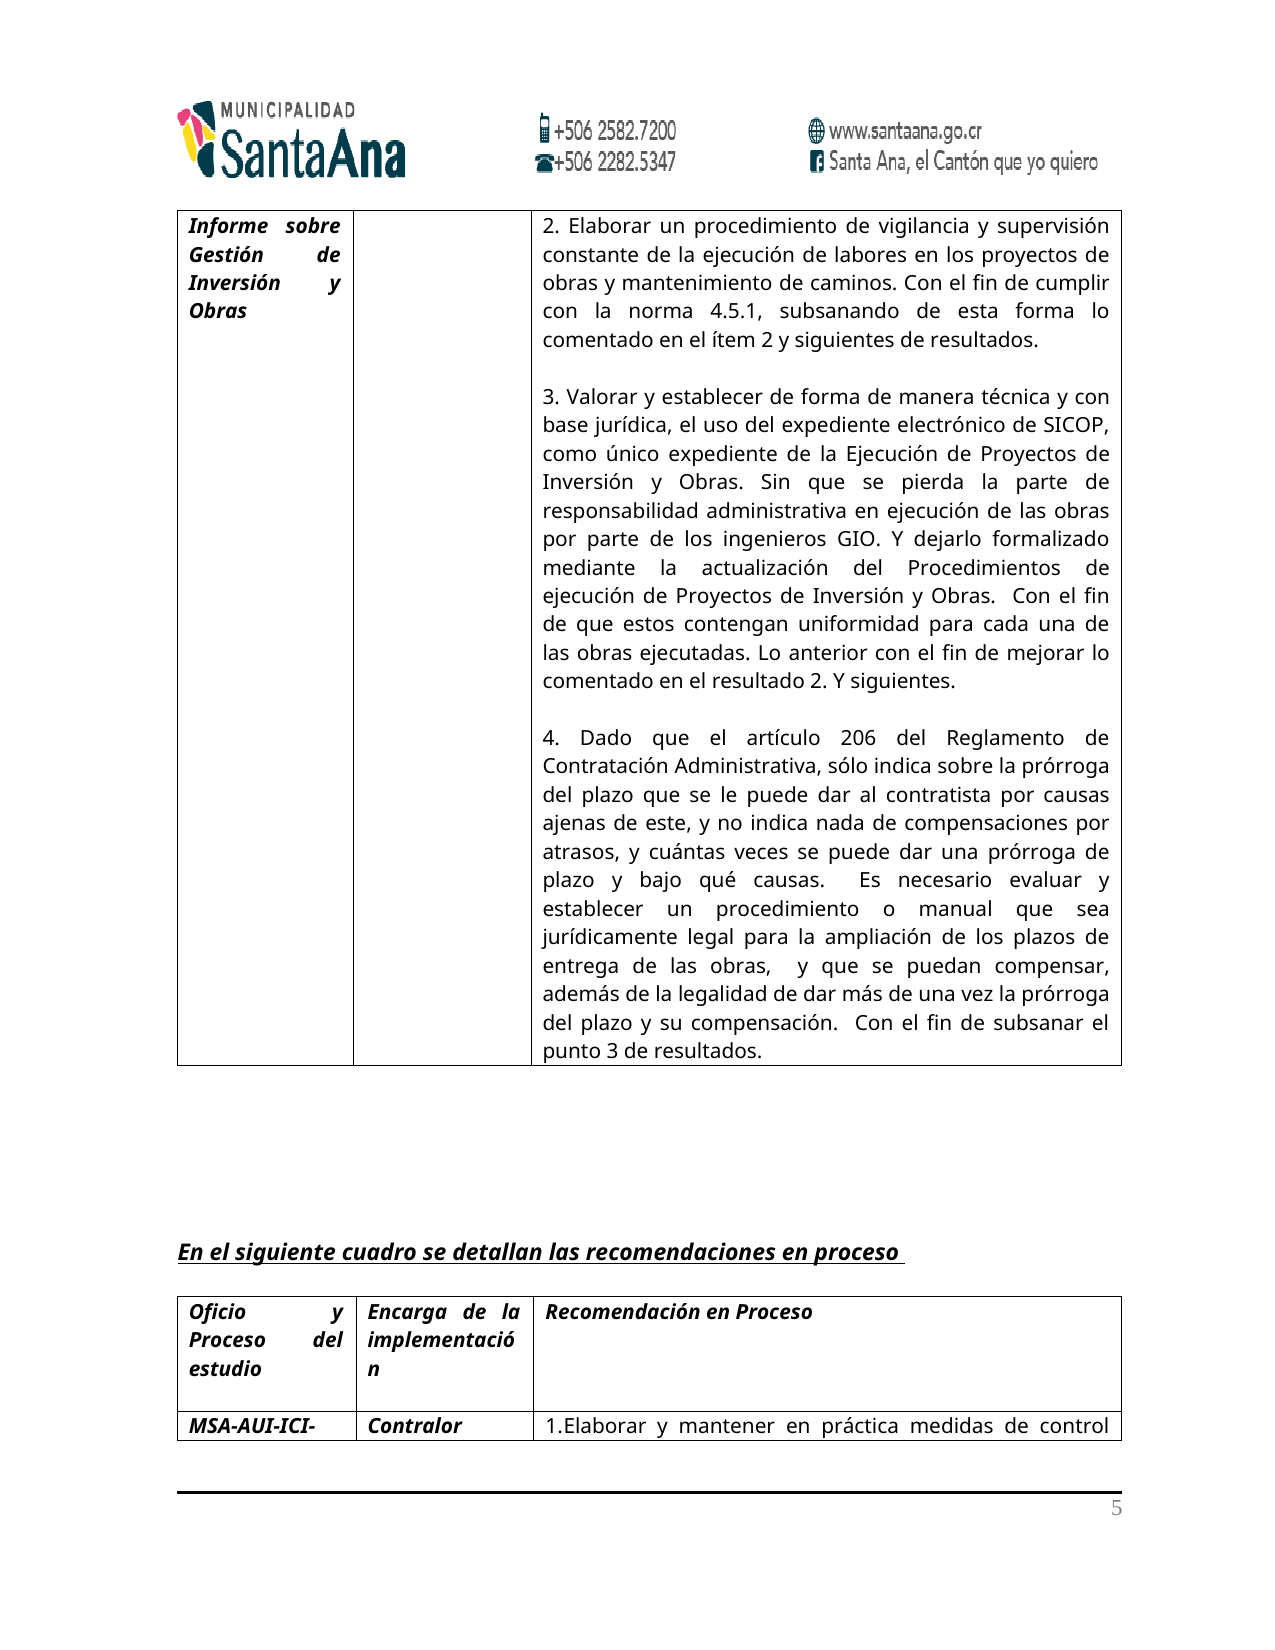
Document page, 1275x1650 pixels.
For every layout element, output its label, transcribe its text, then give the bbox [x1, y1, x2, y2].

table_cell Contralor [357, 1412, 533, 1440]
table_cell MSA-AUI-ICI- [178, 1412, 356, 1440]
table_cell Elaborar y mantener en práctica medidas de control [534, 1412, 1121, 1440]
table_header Encarga de la implementación [357, 1297, 533, 1411]
table_header Recomendación en Proceso [534, 1297, 1121, 1411]
table_cell 2. Elaborar un procedimiento de vigilancia y supervisión constante de la ejecución de labores en los proyectos de obras y mantenimiento de caminos. Con el fin de cumplir con la norma 4.5.1, subsanando de esta forma lo comentado en el ítem 2 y siguientes de resultados. 3. Valorar y establecer de forma de manera técnica y con base jurídica, el uso del expediente electrónico de SICOP, como único expediente de la Ejecución de Proyectos de Inversión y Obras. Sin que se pierda la parte de responsabilidad administrativa en ejecución de las obras por parte de los ingenieros GIO. Y dejarlo formalizado mediante la actualización del Procedimientos de ejecución de Proyectos de Inversión y Obras. Con el fin de que estos contengan uniformidad para cada una de las obras ejecutadas. Lo anterior con el fin de mejorar lo comentado en el resultado 2. Y siguientes. 4. Dado que el artículo 206 del Reglamento de Contratación Administrativa, sólo indica sobre la prórroga del plazo que se le puede dar al contratista por causas ajenas de este, y no indica nada de compensaciones por atrasos, y cuántas veces se puede dar una prórroga de plazo y bajo qué causas. Es necesario evaluar y establecer un procedimiento o manual que sea jurídicamente legal para la ampliación de los plazos de entrega de las obras, y que se puedan compensar, además de la legalidad de dar más de una vez la prórroga del plazo y su compensación. Con el fin de subsanar el punto 3 de resultados. [532, 211, 1121, 1064]
table_cell Informe sobre Gestión de Inversión y Obras [178, 211, 353, 1064]
text En el siguiente cuadro se detallan las recomendaciones en proceso [177, 1236, 1122, 1267]
table_cell [354, 211, 531, 1064]
table_header Oficio y Proceso del estudio [178, 1297, 356, 1411]
